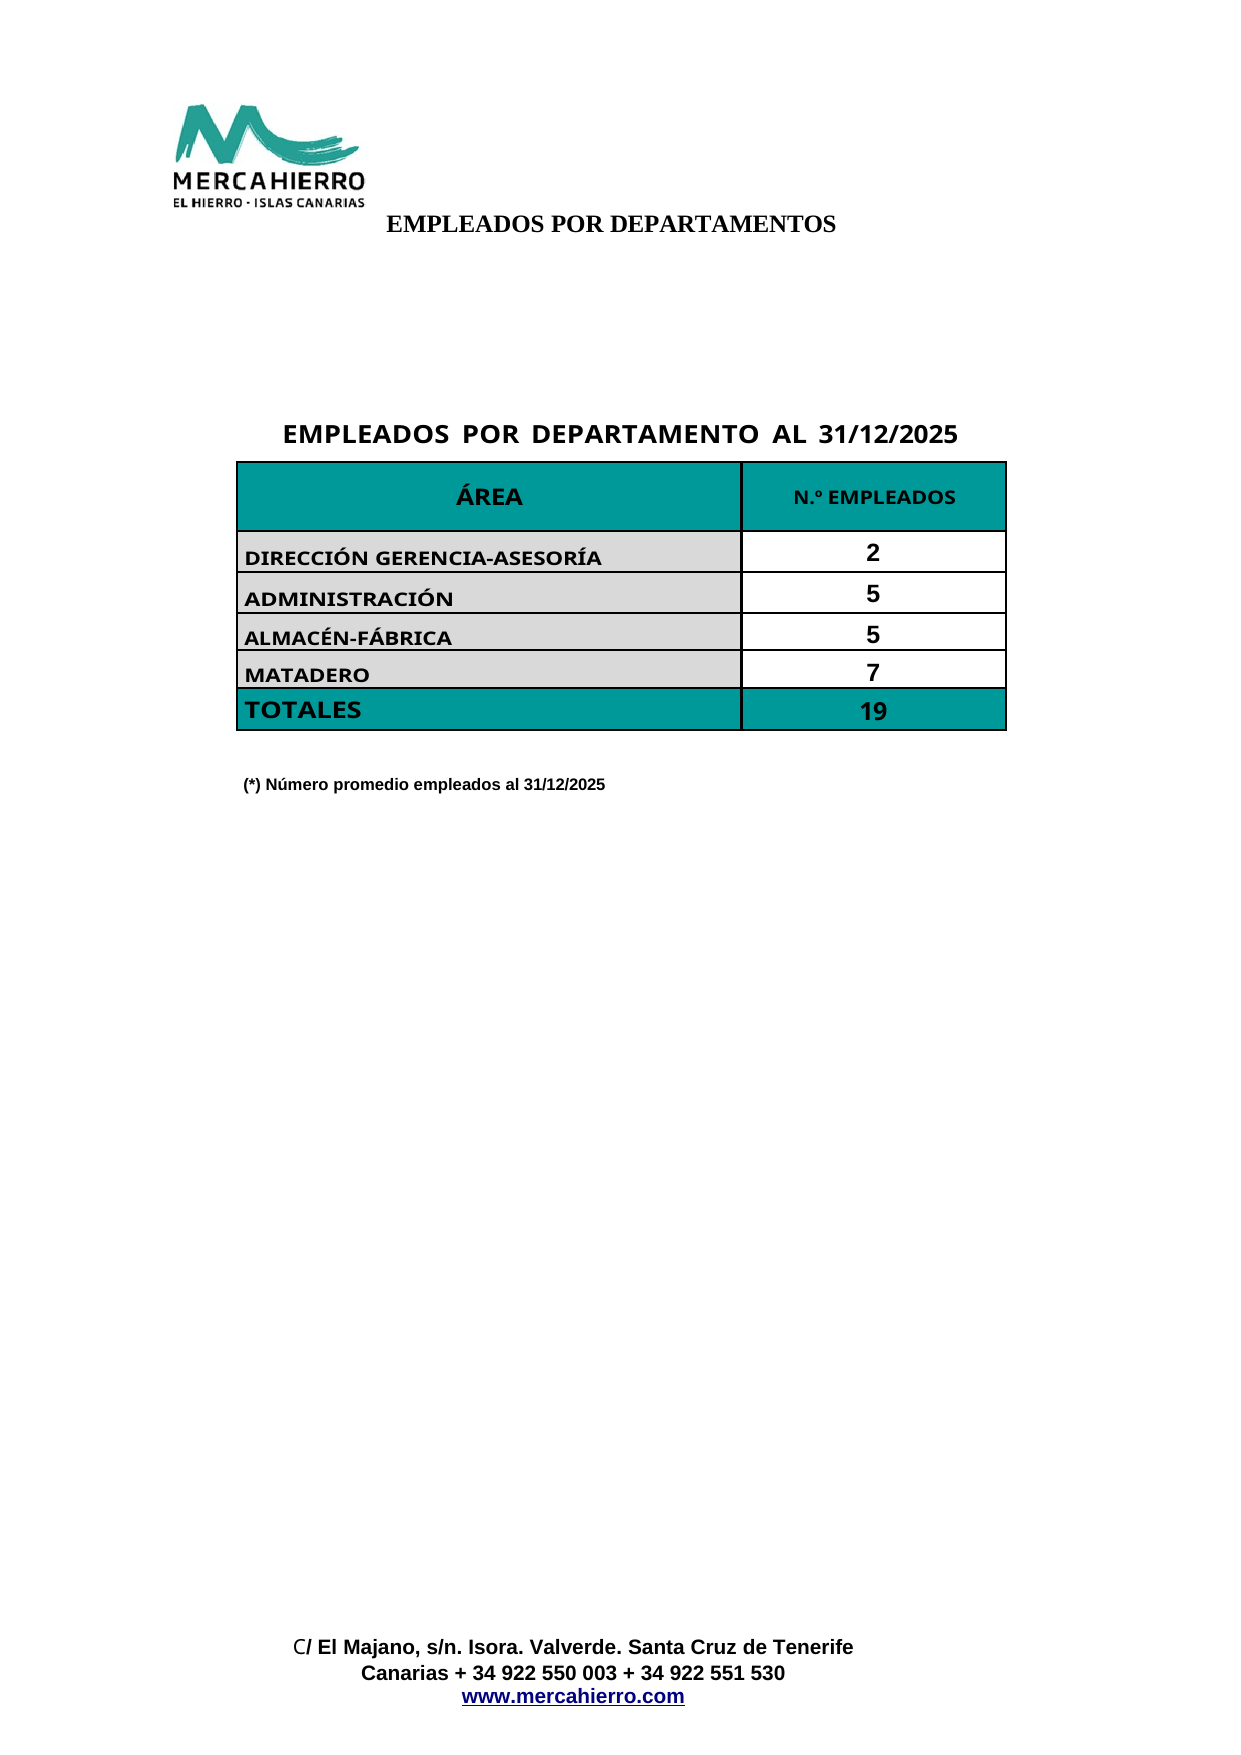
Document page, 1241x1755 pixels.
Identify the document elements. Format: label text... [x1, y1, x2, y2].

table_cell 19 [743, 689, 1005, 729]
text (*) Número promedio empleados al 31/12/2025 [243, 775, 740, 794]
table_cell ADMINISTRACIÓN [238, 573, 740, 612]
table_cell MATADERO [238, 651, 740, 687]
table_header N.º EMPLEADOS [743, 463, 1005, 530]
table_cell 7 [743, 651, 1005, 687]
table_cell DIRECCIÓN GERENCIA-ASESORÍA [238, 532, 740, 571]
table_cell 5 [743, 573, 1005, 612]
table_cell TOTALES [238, 689, 740, 729]
subtitle EMPLEADOS POR DEPARTAMENTO AL 31/12/2025 [177, 417, 1063, 451]
table_header ÁREA [238, 463, 740, 530]
table_cell 2 [743, 532, 1005, 571]
table_cell ALMACÉN-FÁBRICA [238, 614, 740, 649]
table_cell 5 [743, 614, 1005, 649]
